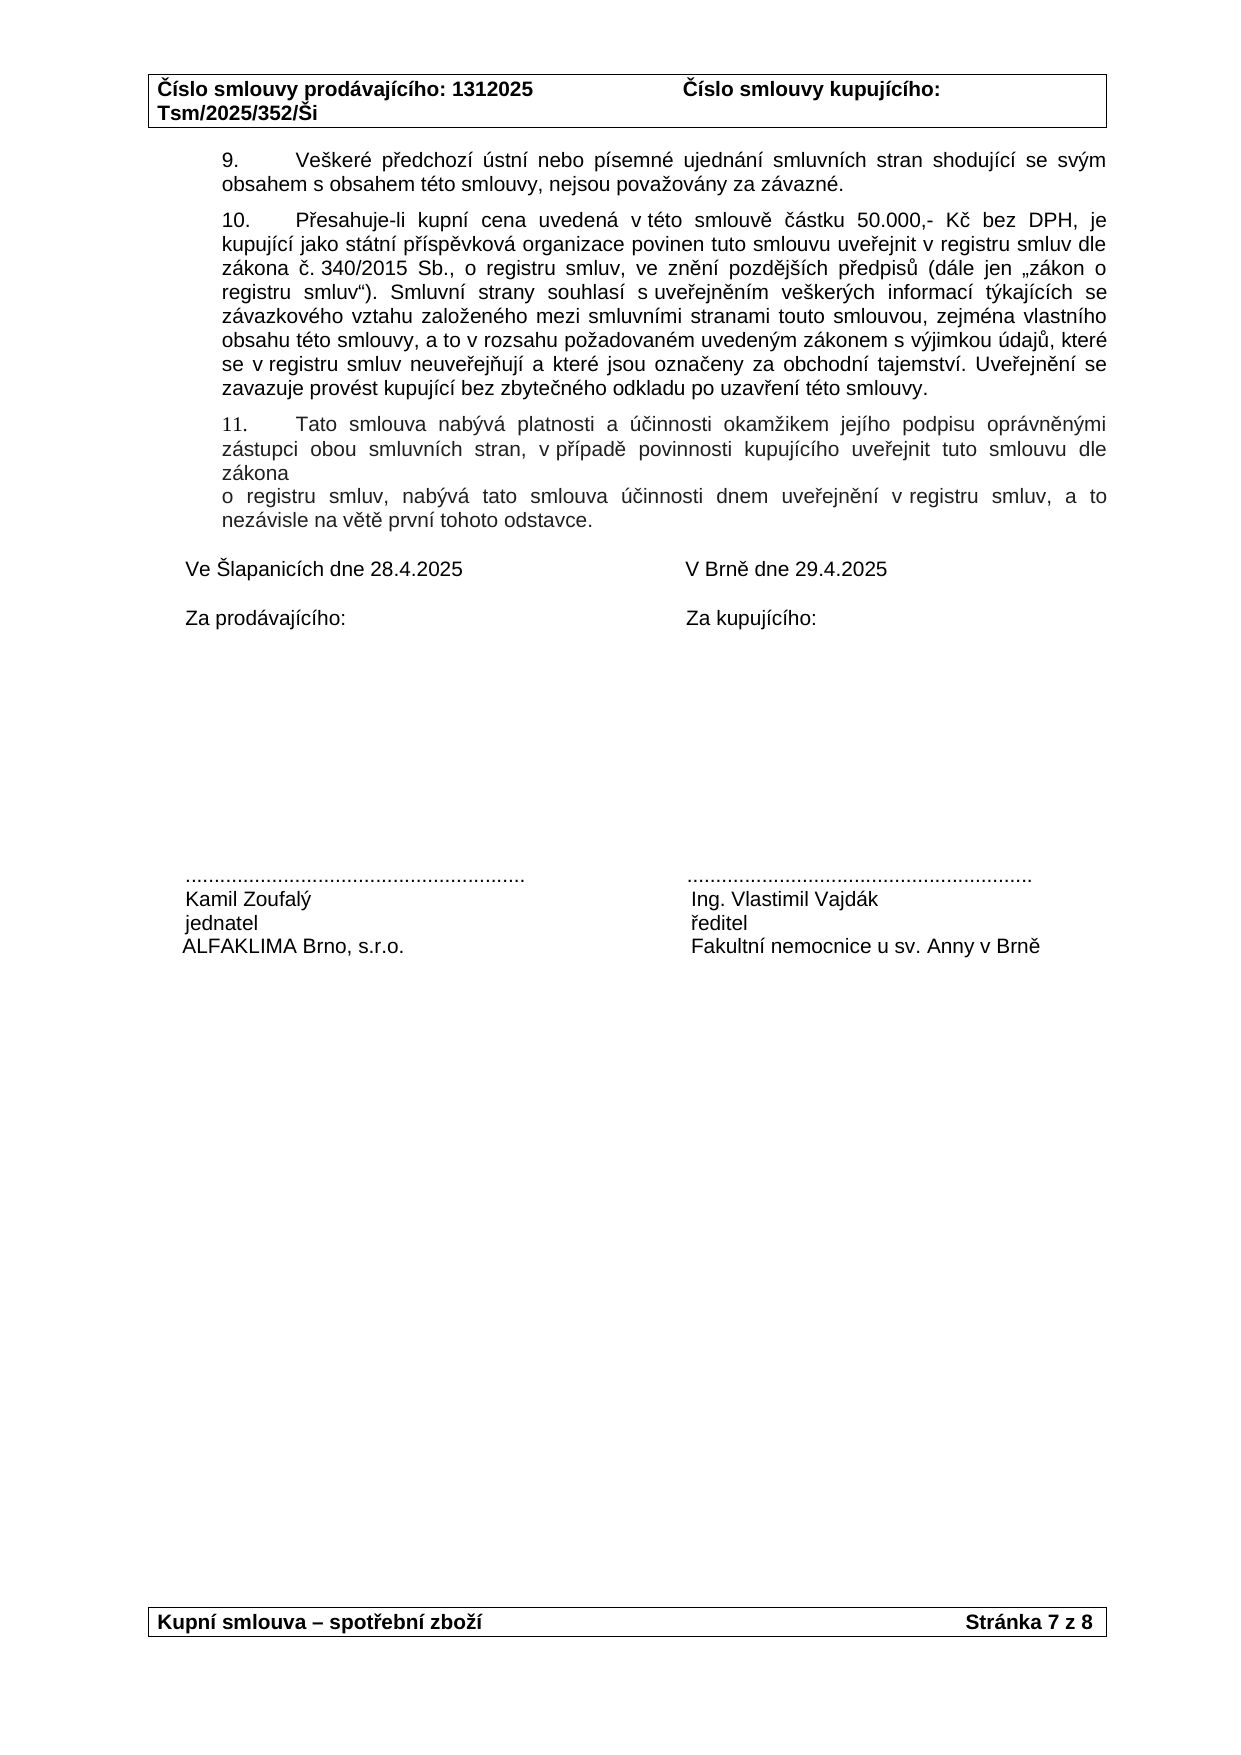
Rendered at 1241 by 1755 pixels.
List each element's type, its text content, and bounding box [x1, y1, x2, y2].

text Za prodávajícího: Za kupujícího: [148, 606, 1107, 630]
list Přesahuje-li kupní cena uvedená v této smlouvě částku 50.000,- Kč bez DPH, je kupující jako státní příspěvková organizace povinen tuto smlouvu uveřejnit v registru smluv dle zákona č. 340/2015 Sb., o registru smluv, ve znění pozdějších předpisů (dále jen „zákon o registru smluv“). Smluvní strany souhlasí s uveřejněním veškerých informací týkajících se závazkového vztahu založeného mezi smluvními stranami touto smlouvou, zejména vlastního obsahu této smlouvy, a to v rozsahu požadovaném uvedeným zákonem s výjimkou údajů, které se v registru smluv neuveřejňují a které jsou označeny za obchodní tajemství. Uveřejnění se zavazuje provést kupující bez zbytečného odkladu po uzavření této smlouvy. [222, 208, 1107, 400]
text ALFAKLIMA Brno, s.r.o. Fakultní nemocnice u sv. Anny v Brně [148, 934, 1107, 958]
text jednatel ředitel [148, 910, 1107, 934]
text ........................................................... ............................................................ [185, 862, 1107, 886]
text Kamil Zoufalý Ing. Vlastimil Vajdák [148, 886, 1107, 910]
list Tato smlouva nabývá platnosti a účinnosti okamžikem jejího podpisu oprávněnými zástupci obou smluvních stran, v případě povinnosti kupujícího uveřejnit tuto smlouvu dle zákona o registru smluv, nabývá tato smlouva účinnosti dnem uveřejnění v registru smluv, a to nezávisle na větě první tohoto odstavce. [222, 412, 1107, 532]
list Veškeré předchozí ústní nebo písemné ujednání smluvních stran shodující se svým obsahem s obsahem této smlouvy, nejsou považovány za závazné. [222, 148, 1107, 196]
text Ve Šlapanicích dne 28.4.2025 V Brně dne 29.4.2025 [148, 557, 1107, 581]
